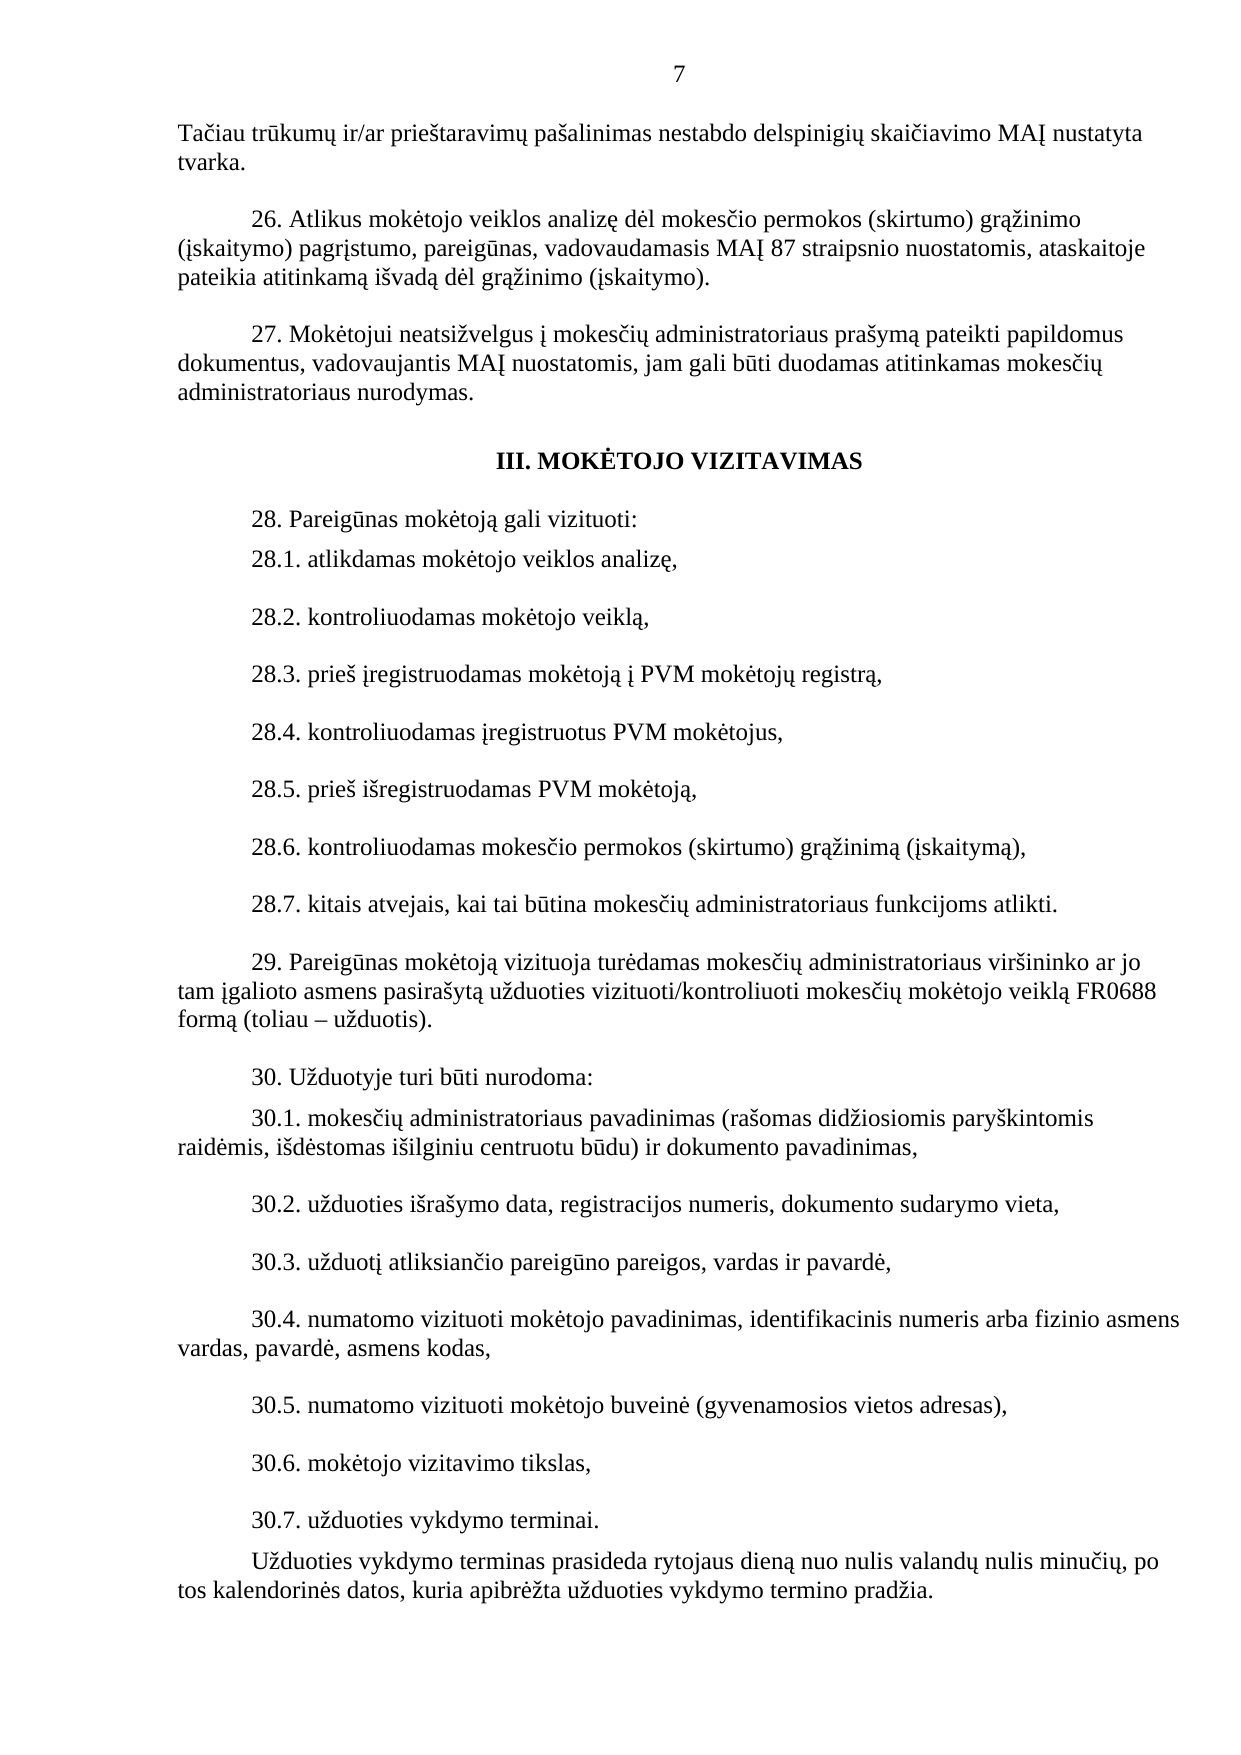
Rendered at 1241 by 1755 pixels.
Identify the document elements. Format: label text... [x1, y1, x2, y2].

text 28.3. prieš įregistruodamas mokėtoją į PVM mokėtojų registrą, [177, 659, 1181, 688]
text Užduoties vykdymo terminas prasideda rytojaus dieną nuo nulis valandų nulis minučių, po tos kalendorinės datos, kuria apibrėžta užduoties vykdymo termino pradžia. [177, 1546, 1181, 1603]
text 28.7. kitais atvejais, kai tai būtina mokesčių administratoriaus funkcijoms atlikti. [177, 889, 1181, 918]
text 30.7. užduoties vykdymo terminai. [177, 1505, 1181, 1534]
text 26. Atlikus mokėtojo veiklos analizę dėl mokesčio permokos (skirtumo) grąžinimo (įskaitymo) pagrįstumo, pareigūnas, vadovaudamasis MAĮ 87 straipsnio nuostatomis, ataskaitoje pateikia atitinkamą išvadą dėl grąžinimo (įskaitymo). [177, 204, 1181, 291]
text 30.6. mokėtojo vizitavimo tikslas, [177, 1448, 1181, 1477]
text 30.5. numatomo vizituoti mokėtojo buveinė (gyvenamosios vietos adresas), [177, 1390, 1181, 1419]
text 30.4. numatomo vizituoti mokėtojo pavadinimas, identifikacinis numeris arba fizinio asmens vardas, pavardė, asmens kodas, [177, 1304, 1181, 1362]
text 30.1. mokesčių administratoriaus pavadinimas (rašomas didžiosiomis paryškintomis raidėmis, išdėstomas išilginiu centruotu būdu) ir dokumento pavadinimas, [177, 1103, 1181, 1160]
text III. MOKĖTOJO VIZITAVIMAS [177, 446, 1181, 475]
text 28.1. atlikdamas mokėtojo veiklos analizę, [177, 544, 1181, 573]
text 30. Užduotyje turi būti nurodoma: [177, 1062, 1181, 1091]
text 28.2. kontroliuodamas mokėtojo veiklą, [177, 602, 1181, 631]
text 28.6. kontroliuodamas mokesčio permokos (skirtumo) grąžinimą (įskaitymą), [177, 832, 1181, 861]
text 29. Pareigūnas mokėtoją vizituoja turėdamas mokesčių administratoriaus viršininko ar jo tam įgalioto asmens pasirašytą užduoties vizituoti/kontroliuoti mokesčių mokėtojo veiklą FR0688 formą (toliau – užduotis). [177, 947, 1181, 1033]
text 30.2. užduoties išrašymo data, registracijos numeris, dokumento sudarymo vieta, [177, 1189, 1181, 1218]
text 28. Pareigūnas mokėtoją gali vizituoti: [177, 504, 1181, 533]
text 30.3. užduotį atliksiančio pareigūno pareigos, vardas ir pavardė, [177, 1247, 1181, 1275]
text 28.5. prieš išregistruodamas PVM mokėtoją, [177, 774, 1181, 803]
text 27. Mokėtojui neatsižvelgus į mokesčių administratoriaus prašymą pateikti papildomus dokumentus, vadovaujantis MAĮ nuostatomis, jam gali būti duodamas atitinkamas mokesčių administratoriaus nurodymas. [177, 319, 1181, 406]
text 28.4. kontroliuodamas įregistruotus PVM mokėtojus, [177, 717, 1181, 746]
text Tačiau trūkumų ir/ar prieštaravimų pašalinimas nestabdo delspinigių skaičiavimo MAĮ nustatyta tvarka. [177, 118, 1181, 176]
